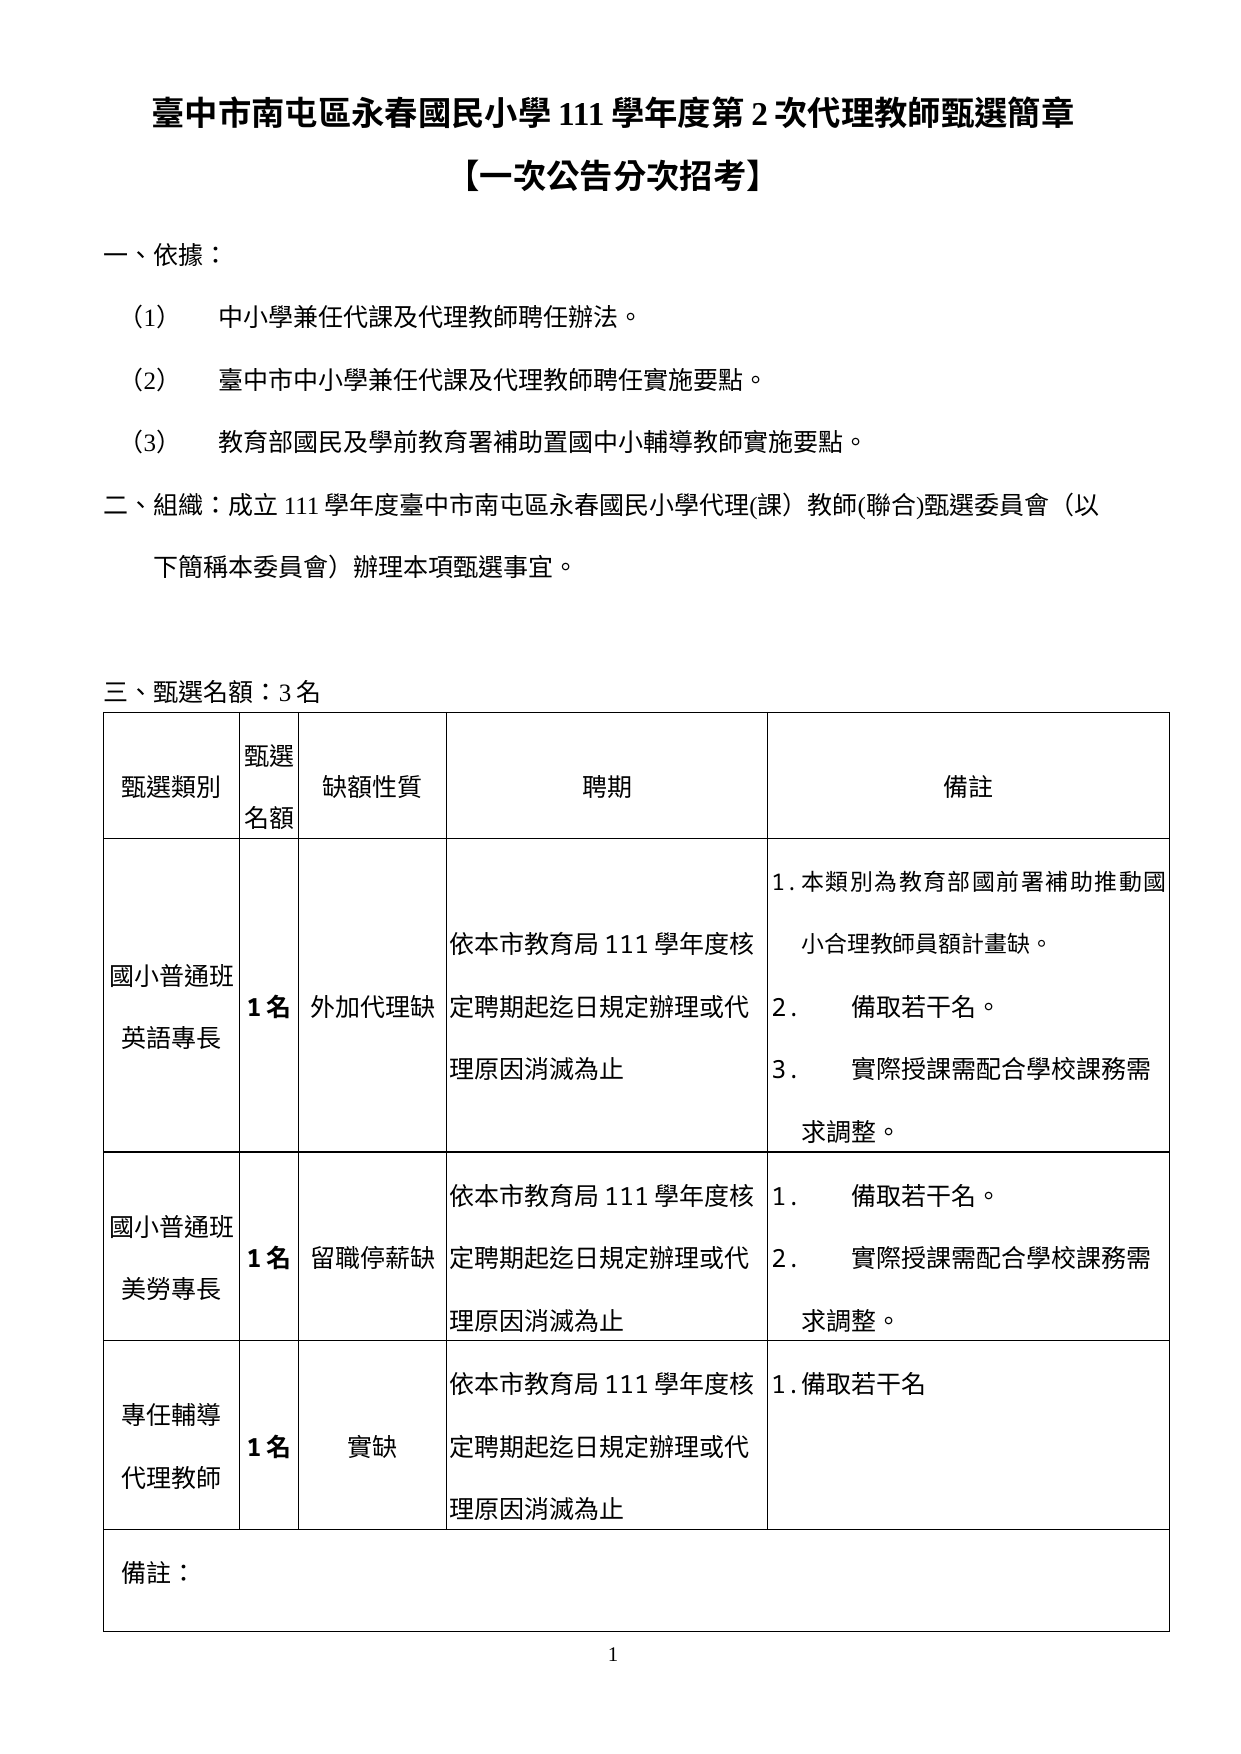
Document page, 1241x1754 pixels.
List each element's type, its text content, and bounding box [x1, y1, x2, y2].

table_cell 國小普通班 英語專長 [104, 839, 239, 1151]
table_cell 備取若干名。 實際授課需配合學校課務需求調整。 [768, 1153, 1169, 1340]
text 一、依據： [103, 212, 1122, 274]
table_header 甄選類別 [104, 713, 239, 838]
table_cell 依本市教育局111學年度核定聘期起迄日規定辦理或代理原因消滅為止 [447, 1341, 767, 1528]
table_cell 1名 [240, 1153, 298, 1340]
table_cell 專任輔導 代理教師 [104, 1341, 239, 1528]
table_header 甄選名額 [240, 713, 298, 838]
table_cell 1.備取若干名 [768, 1341, 1169, 1528]
table_cell 依本市教育局111學年度核定聘期起迄日規定辦理或代理原因消滅為止 [447, 1153, 767, 1340]
table_cell 本類別為教育部國前署補助推動國小合理教師員額計畫缺。 備取若干名。 實際授課需配合學校課務需求調整。 [768, 839, 1169, 1151]
table_header 缺額性質 [299, 713, 446, 838]
text 臺中市南屯區永春國民小學111學年度第2次代理教師甄選簡章 [103, 69, 1122, 132]
table_header 聘期 [447, 713, 767, 838]
table_cell 留職停薪缺 [299, 1153, 446, 1340]
text 【一次公告分次招考】 [103, 132, 1122, 194]
table_header 備註 [768, 713, 1169, 838]
table_cell 依本市教育局111學年度核定聘期起迄日規定辦理或代理原因消滅為止 [447, 839, 767, 1151]
table_cell 實缺 [299, 1341, 446, 1528]
table_cell 外加代理缺 [299, 839, 446, 1151]
list 教育部國民及學前教育署補助置國中小輔導教師實施要點。 [118, 399, 1122, 462]
table_cell 1名 [240, 1341, 298, 1528]
list 臺中市中小學兼任代課及代理教師聘任實施要點。 [118, 337, 1122, 399]
list 中小學兼任代課及代理教師聘任辦法。 [118, 274, 1122, 337]
table_cell 國小普通班 美勞專長 [104, 1153, 239, 1340]
table_cell 1名 [240, 839, 298, 1151]
text 三、甄選名額：3名 [103, 649, 1122, 712]
text 二、組織：成立111學年度臺中市南屯區永春國民小學代理(課）教師(聯合)甄選委員會（以下簡稱本委員會）辦理本項甄選事宜。 [103, 462, 1122, 587]
table_cell 備註： 本次公開甄選代理(課)教師之備取人員列冊候用，如本學年度該類別有新增長期代理、代課教師缺額，得由備取人員擇優遴補，候用備取時間至112年6月30日止；候用期間如有違反報名資格條件者，取消候用資格。 授課內容依學校需求彈性調配並配合學校安排相關活動之協助。 [104, 1530, 1169, 1631]
